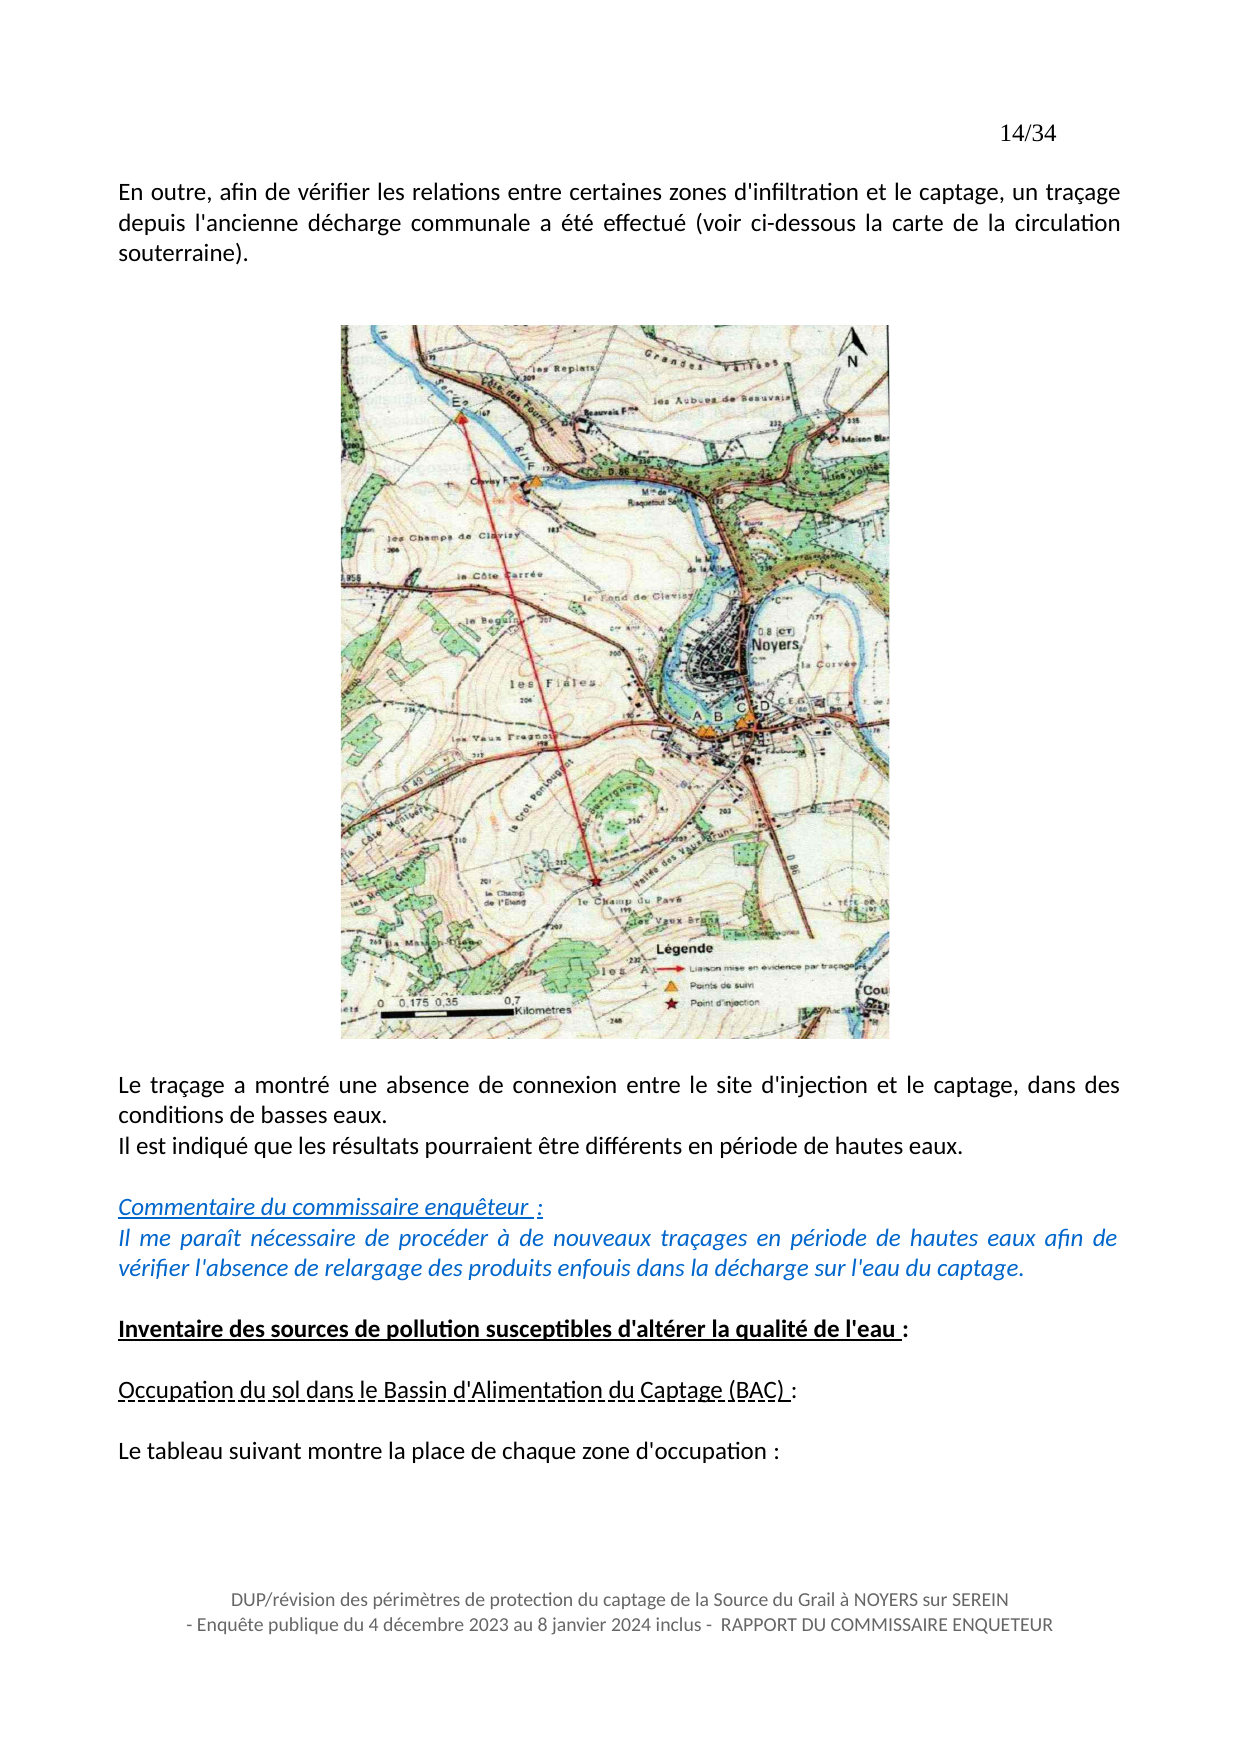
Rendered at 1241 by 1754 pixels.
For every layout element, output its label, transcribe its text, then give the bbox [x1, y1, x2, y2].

text Occupation du sol dans le Bassin d'Alimentation du Captage (BAC) : [118, 1374, 1122, 1405]
picture [340, 325, 890, 1039]
text En outre, afin de vérifier les relations entre certaines zones d'infiltration et le captage, un traçage depuis l'ancienne décharge communale a été effectué (voir ci-dessous la carte de la circulation souterraine). [118, 176, 1122, 268]
list Commentaire du commissaire enquêteur : [118, 1191, 1122, 1222]
text Inventaire des sources de pollution susceptibles d'altérer la qualité de l'eau : [118, 1313, 1122, 1344]
text Le traçage a montré une absence de connexion entre le site d'injection et le captage, dans des conditions de basses eaux. [118, 1069, 1122, 1130]
text Il me paraît nécessaire de procéder à de nouveaux traçages en période de hautes eaux afin de vérifier l'absence de relargage des produits enfouis dans la décharge sur l'eau du captage. [118, 1222, 1122, 1283]
text Le tableau suivant montre la place de chaque zone d'occupation : [118, 1435, 1122, 1466]
text Il est indiqué que les résultats pourraient être différents en période de hautes eaux. [118, 1130, 1122, 1161]
